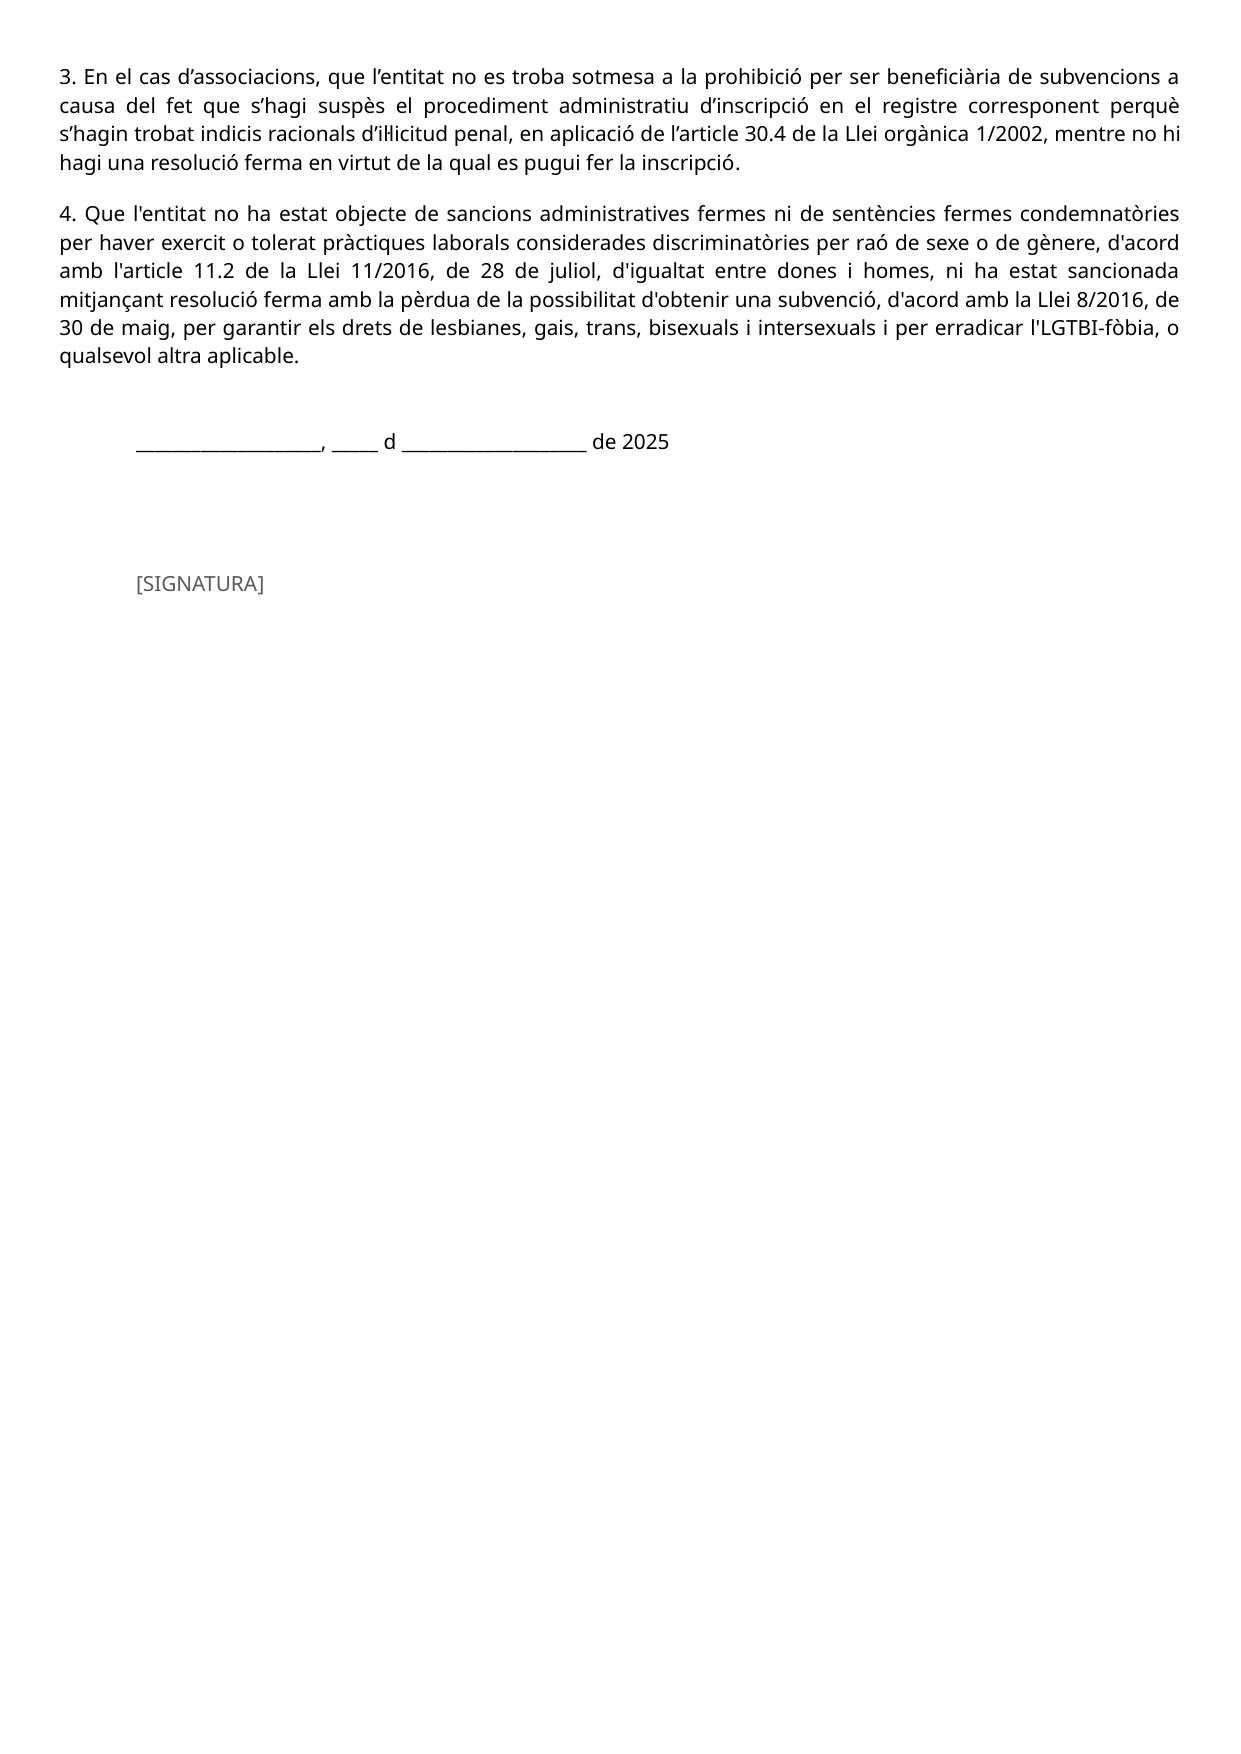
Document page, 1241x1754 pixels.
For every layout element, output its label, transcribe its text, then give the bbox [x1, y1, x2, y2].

text 4. Que l'entitat no ha estat objecte de sancions administratives fermes ni de sentències fermes condemnatòries per haver exercit o tolerat pràctiques laborals considerades discriminatòries per raó de sexe o de gènere, d'acord amb l'article 11.2 de la Llei 11/2016, de 28 de juliol, d'igualtat entre dones i homes, ni ha estat sancionada mitjançant resolució ferma amb la pèrdua de la possibilitat d'obtenir una subvenció, d'acord amb la Llei 8/2016, de 30 de maig, per garantir els drets de lesbianes, gais, trans, bisexuals i intersexuals i per erradicar l'LGTBI-fòbia, o qualsevol altra aplicable. [59, 199, 1181, 370]
text 3. En el cas d’associacions, que l’entitat no es troba sotmesa a la prohibició per ser beneficiària de subvencions a causa del fet que s’hagi suspès el procediment administratiu d’inscripció en el registre corresponent perquè s’hagin trobat indicis racionals d’il·licitud penal, en aplicació de l’article 30.4 de la Llei orgànica 1/2002, mentre no hi hagi una resolució ferma en virtut de la qual es pugui fer la inscripció. [59, 62, 1181, 176]
text ____________________, _____ d ____________________ de 2025 [136, 427, 1181, 455]
text [SIGNATURA] [136, 569, 1181, 597]
